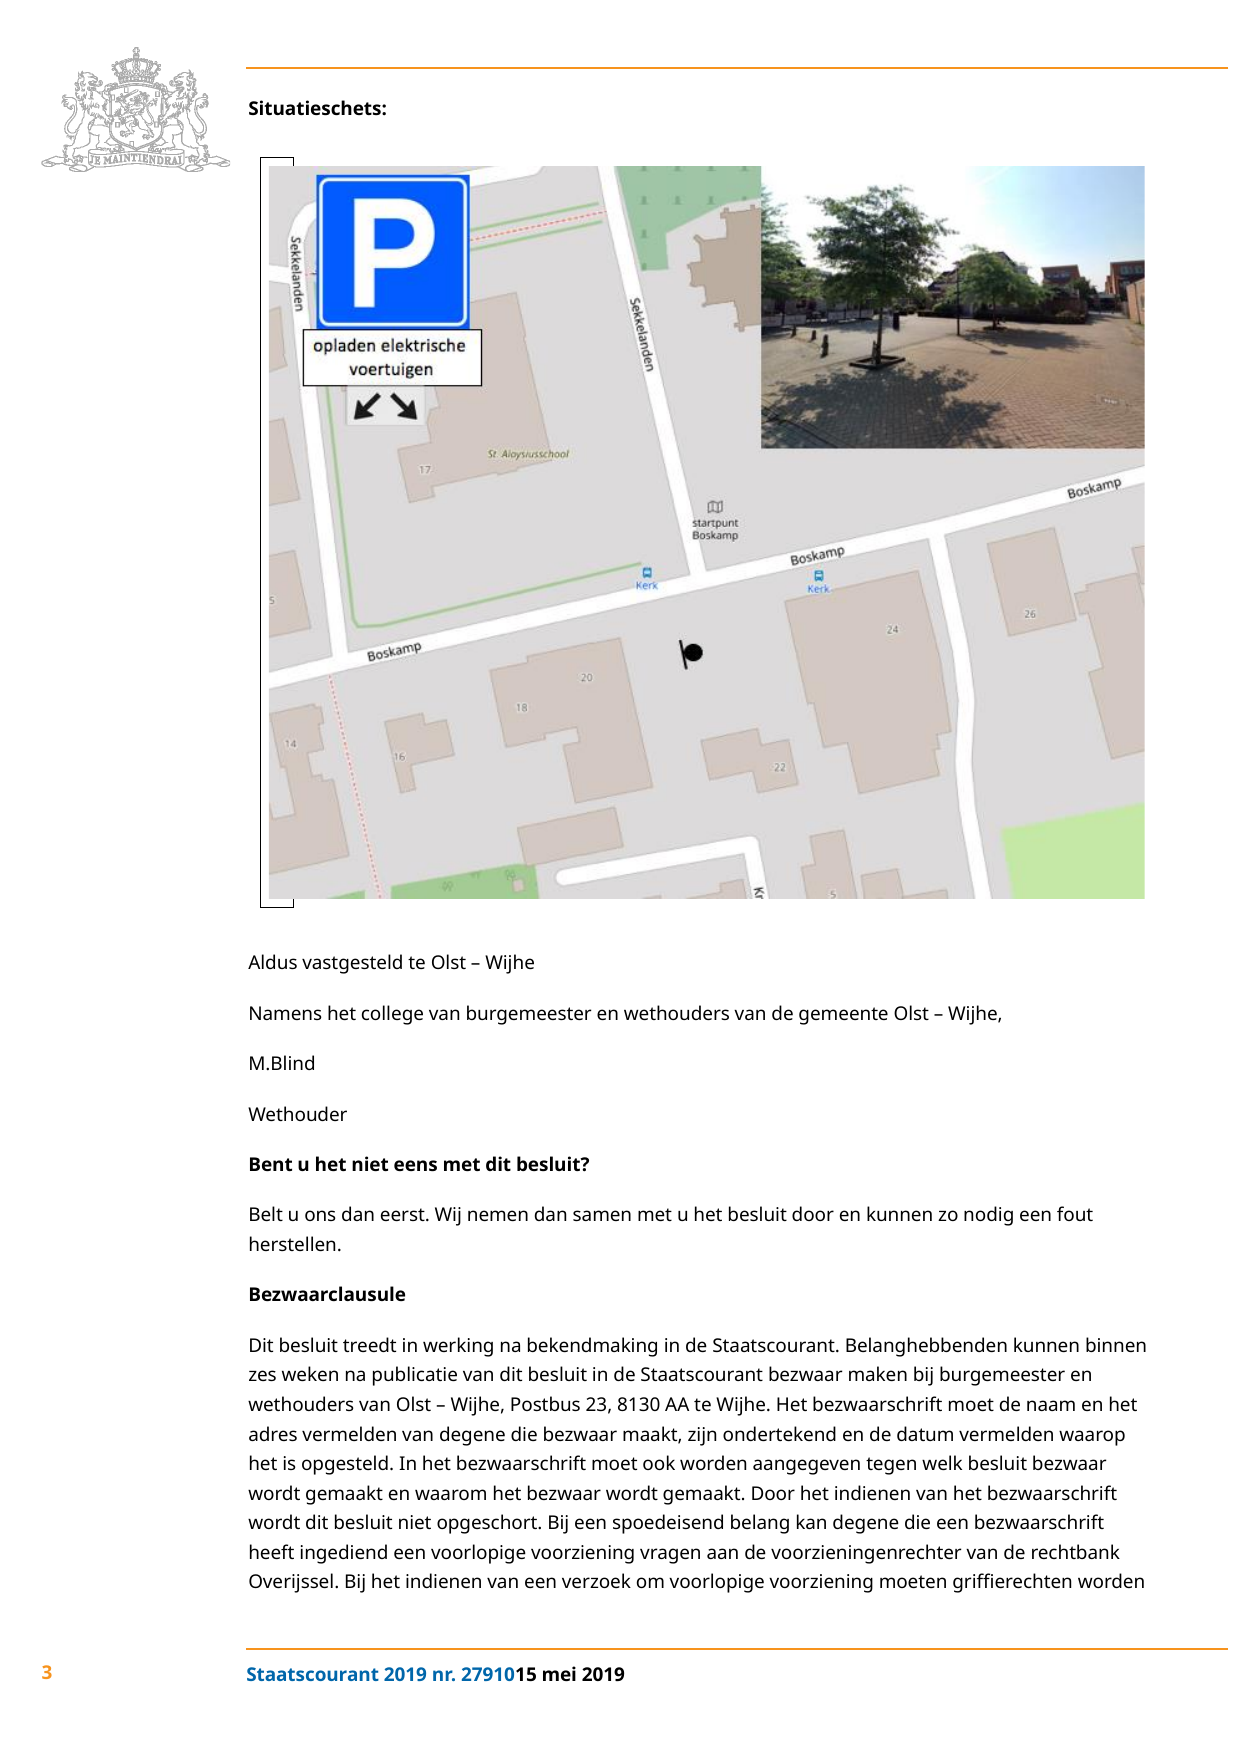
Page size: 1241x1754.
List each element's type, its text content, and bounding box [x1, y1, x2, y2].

picture [41, 47, 231, 172]
text Situatieschets: [248, 95, 1152, 121]
text Bent u het niet eens met dit besluit? [248, 1151, 1152, 1177]
text Namens het college van burgemeester en wethouders van de gemeente Olst – Wijhe, [248, 1000, 1152, 1026]
picture [268, 166, 1145, 899]
text Wethouder [248, 1101, 1152, 1126]
text M.Blind [248, 1050, 1152, 1076]
text Dit besluit treedt in werking na bekendmaking in de Staatscourant. Belanghebbenden kunnen binnen zes weken na publicatie van dit besluit in de Staatscourant bezwaar maken bij burgemeester en wethouders van Olst – Wijhe, Postbus 23, 8130 AA te Wijhe. Het bezwaarschrift moet de naam en het adres vermelden van degene die bezwaar maakt, zijn ondertekend en de datum vermelden waarop het is opgesteld. In het bezwaarschrift moet ook worden aangegeven tegen welk besluit bezwaar wordt gemaakt en waarom het bezwaar wordt gemaakt. Door het indienen van het bezwaarschrift wordt dit besluit niet opgeschort. Bij een spoedeisend belang kan degene die een bezwaarschrift heeft ingediend een voorlopige voorziening vragen aan de voorzieningenrechter van de rechtbank Overijssel. Bij het indienen van een verzoek om voorlopige voorziening moeten griffierechten worden [248, 1332, 1152, 1594]
text Belt u ons dan eerst. Wij nemen dan samen met u het besluit door en kunnen zo nodig een fout herstellen. [248, 1202, 1152, 1257]
text Bezwaarclausule [248, 1282, 1152, 1307]
text Aldus vastgesteld te Olst – Wijhe [248, 949, 1152, 975]
